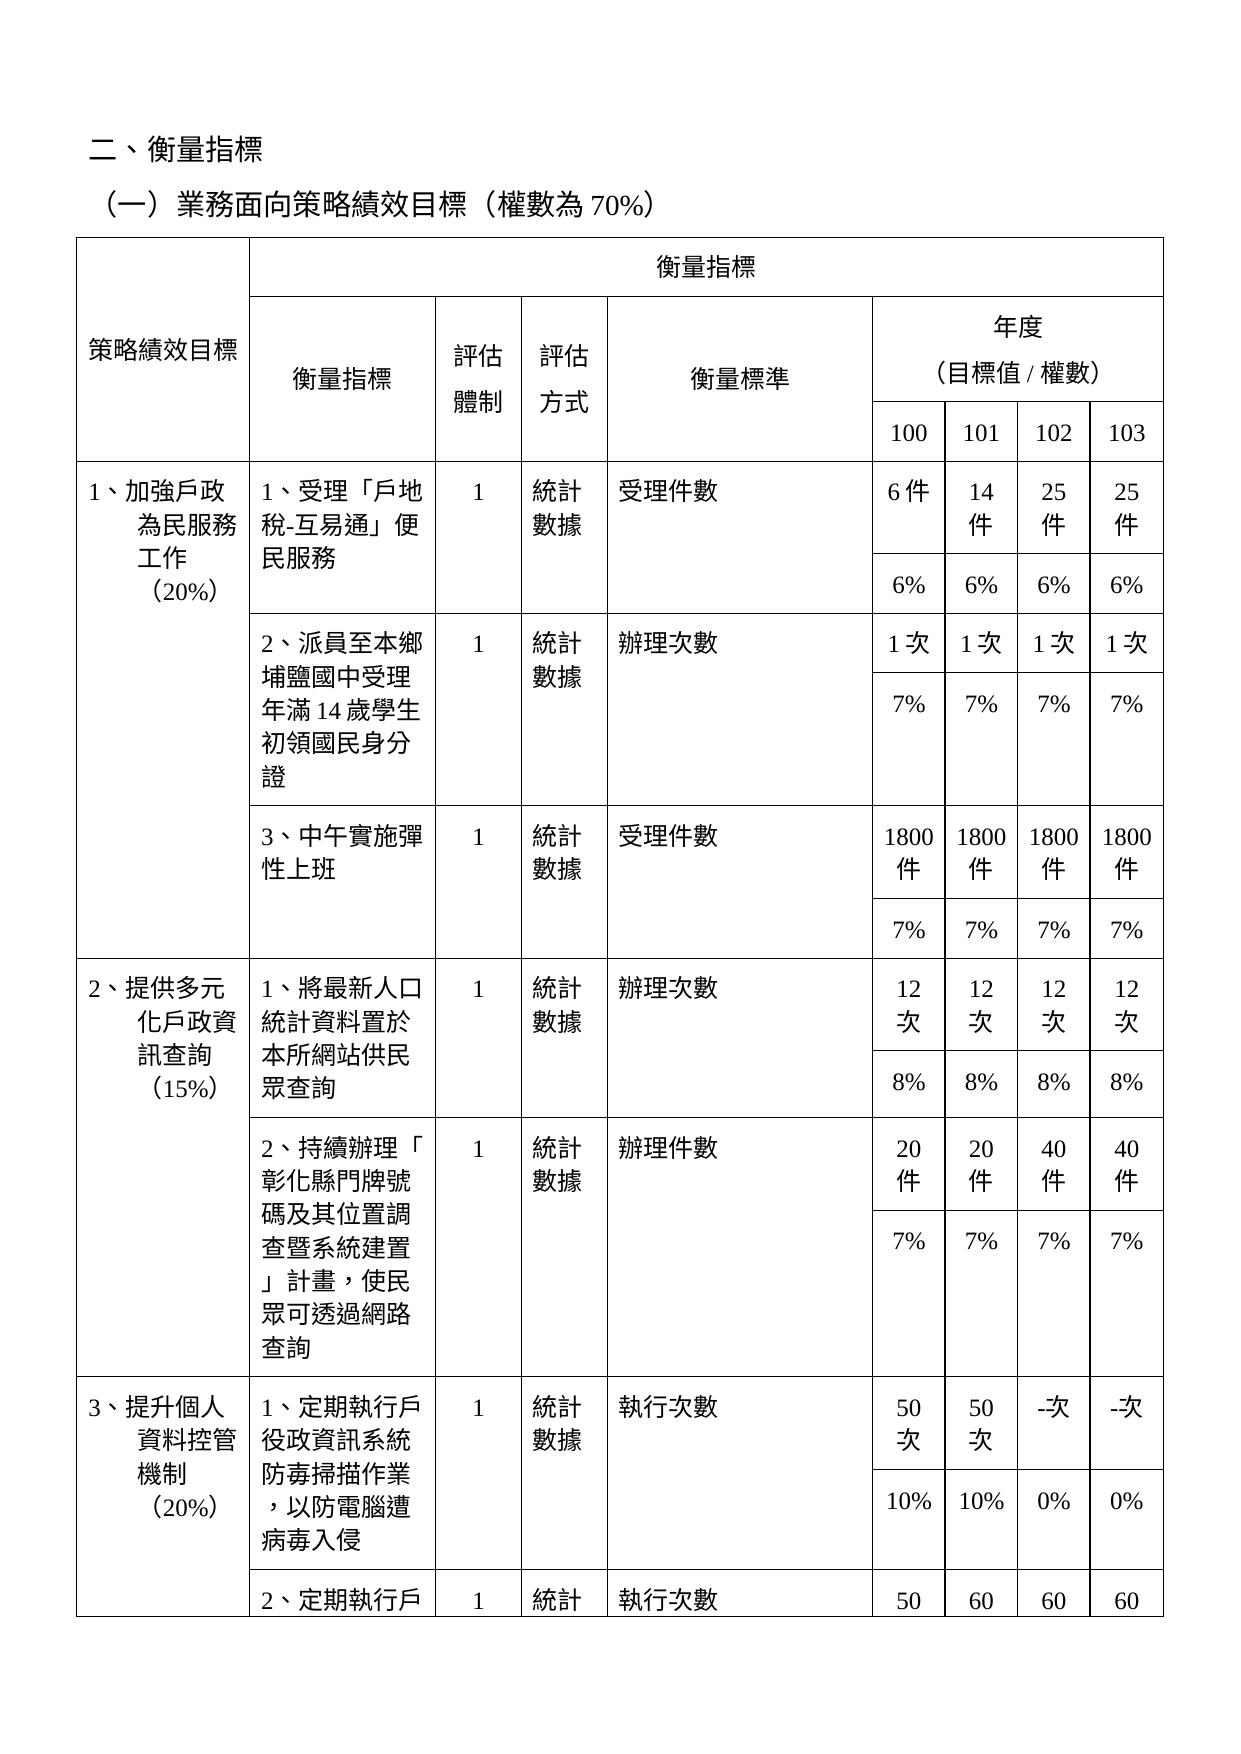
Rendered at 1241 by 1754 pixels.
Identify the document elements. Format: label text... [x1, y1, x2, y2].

table_cell 8% [873, 1051, 944, 1117]
table_cell 10% [946, 1470, 1017, 1569]
table_cell 1次 [946, 614, 1017, 672]
table_cell 12次 [1018, 959, 1089, 1050]
table_cell 1 [436, 1377, 521, 1569]
text 二、衡量指標 [88, 127, 1152, 169]
table_cell 7% [1018, 1211, 1089, 1376]
table_cell 2、持續辦理「彰化縣門牌號碼及其位置調查暨系統建置」計畫，使民眾可透過網路查詢 [250, 1118, 435, 1376]
table_cell 0% [1091, 1470, 1163, 1569]
table_cell 1、定期執行戶役政資訊系統防毐掃描作業，以防電腦遭病毐入侵 [250, 1377, 435, 1569]
table_cell 12次 [873, 959, 944, 1050]
table_cell 1800件 [1018, 806, 1089, 898]
table_cell 統計數據 [522, 959, 607, 1117]
table_cell 60 [1091, 1570, 1163, 1616]
table_cell 0% [1018, 1470, 1089, 1569]
table_cell 評估 體制 [436, 297, 521, 461]
table_cell 20件 [873, 1118, 944, 1209]
table_cell 7% [1091, 673, 1163, 805]
table_cell 受理件數 [608, 806, 872, 957]
table_cell 7% [873, 899, 944, 957]
table_cell 辦理件數 [608, 1118, 872, 1376]
table_cell 1 [436, 959, 521, 1117]
table_cell 衡量指標 [250, 297, 435, 461]
table_cell 1800件 [1091, 806, 1163, 898]
table_cell 1 [436, 806, 521, 957]
table_cell 40件 [1018, 1118, 1089, 1209]
table_cell 10% [873, 1470, 944, 1569]
table_cell 6% [946, 554, 1017, 613]
table_cell 提供多元化戶政資訊查詢（15%） [77, 959, 249, 1117]
table_cell 3、中午實施彈性上班 [250, 806, 435, 957]
table_cell 7% [946, 899, 1017, 957]
table_cell 7% [946, 673, 1017, 805]
table_cell 8% [946, 1051, 1017, 1117]
table_cell 8% [1091, 1051, 1163, 1117]
table_cell 7% [873, 1211, 944, 1376]
table_cell 25件 [1091, 462, 1163, 553]
table_cell 102 [1018, 402, 1089, 461]
table_cell 1、將最新人口統計資料置於本所網站供民眾查詢 [250, 959, 435, 1117]
table_cell -次 [1091, 1377, 1163, 1469]
table_cell 受理件數 [608, 462, 872, 613]
table_cell 1次 [1091, 614, 1163, 672]
table_cell 14件 [946, 462, 1017, 553]
table_cell 1 [436, 462, 521, 613]
table_cell 統計 [522, 1570, 607, 1616]
table_cell 50 [873, 1570, 944, 1616]
table_cell [77, 1117, 249, 1376]
table_cell 1次 [1018, 614, 1089, 672]
table_cell 6% [1018, 554, 1089, 613]
text （一）業務面向策略績效目標（權數為70%） [88, 182, 1152, 224]
table_cell 103 [1091, 402, 1163, 461]
table_cell 2、派員至本鄉埔鹽國中受理年滿14歲學生初領國民身分證 [250, 614, 435, 805]
table_cell 12次 [1091, 959, 1163, 1050]
table_cell 7% [1091, 899, 1163, 957]
table_cell 7% [873, 673, 944, 805]
table_cell 2、定期執行戶 [250, 1570, 435, 1616]
table_cell 100 [873, 402, 944, 461]
table_cell 1次 [873, 614, 944, 672]
table_cell 1 [436, 614, 521, 805]
table_cell 統計數據 [522, 1377, 607, 1569]
table_header 衡量指標 [250, 238, 1163, 296]
table_cell 7% [1018, 673, 1089, 805]
table_cell 提升個人資料控管機制（20%） [77, 1377, 249, 1616]
table_cell 辦理次數 [608, 614, 872, 805]
table_cell 統計數據 [522, 614, 607, 805]
table_cell 年度 （目標值 / 權數） [873, 297, 1163, 401]
table_header 策略績效目標 [77, 238, 249, 461]
table_cell 101 [946, 402, 1017, 461]
table_cell 60 [946, 1570, 1017, 1616]
table_cell 7% [1091, 1211, 1163, 1376]
table_cell 統計數據 [522, 462, 607, 613]
table_cell 1 [436, 1570, 521, 1616]
table_cell 執行次數 [608, 1377, 872, 1569]
table_cell 20件 [946, 1118, 1017, 1209]
table_cell 1 [436, 1118, 521, 1376]
table_cell 60 [1018, 1570, 1089, 1616]
table_cell 7% [1018, 899, 1089, 957]
table_cell 6% [873, 554, 944, 613]
table_cell 12次 [946, 959, 1017, 1050]
table_cell 1800件 [873, 806, 944, 898]
table_cell 辦理次數 [608, 959, 872, 1117]
table_cell 加強戶政為民服務工作（20%） [77, 462, 249, 957]
table_cell 50次 [946, 1377, 1017, 1469]
table_cell 統計數據 [522, 806, 607, 957]
table_cell 25件 [1018, 462, 1089, 553]
table_cell -次 [1018, 1377, 1089, 1469]
table_cell 7% [946, 1211, 1017, 1376]
table_cell 執行次數 [608, 1570, 872, 1616]
table_cell 6件 [873, 462, 944, 553]
table_cell 6% [1091, 554, 1163, 613]
table_cell 衡量標準 [608, 297, 872, 461]
table_cell 40件 [1091, 1118, 1163, 1209]
table_cell 8% [1018, 1051, 1089, 1117]
table_cell 50次 [873, 1377, 944, 1469]
table_cell 1、受理「戶地稅-互易通」便民服務 [250, 462, 435, 613]
table_cell 評估 方式 [522, 297, 607, 461]
table_cell 1800件 [946, 806, 1017, 898]
table_cell 統計數據 [522, 1118, 607, 1376]
